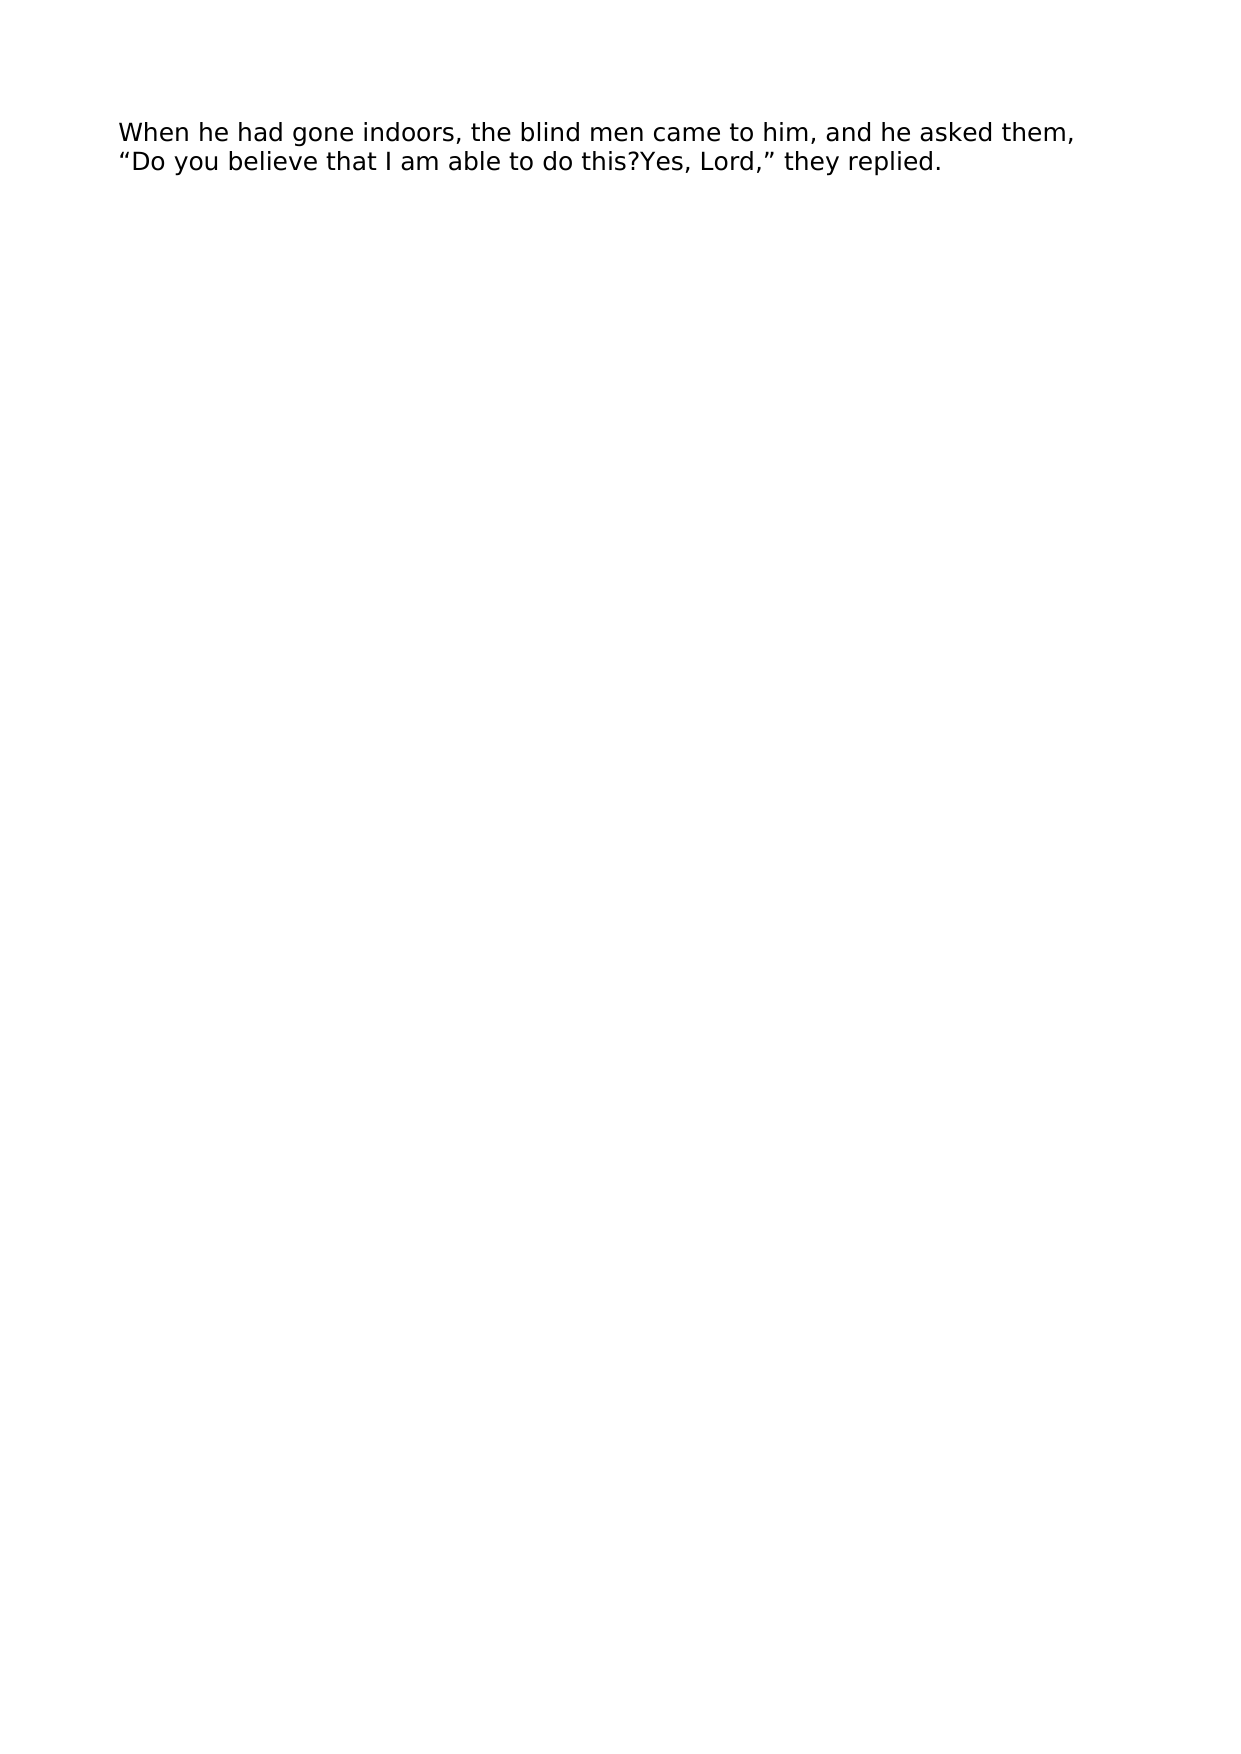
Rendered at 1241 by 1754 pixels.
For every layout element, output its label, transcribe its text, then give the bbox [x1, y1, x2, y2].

text When he had gone indoors, the blind men came to him, and he asked them, “Do you believe that I am able to do this?Yes, Lord,” they replied. [118, 118, 1122, 176]
